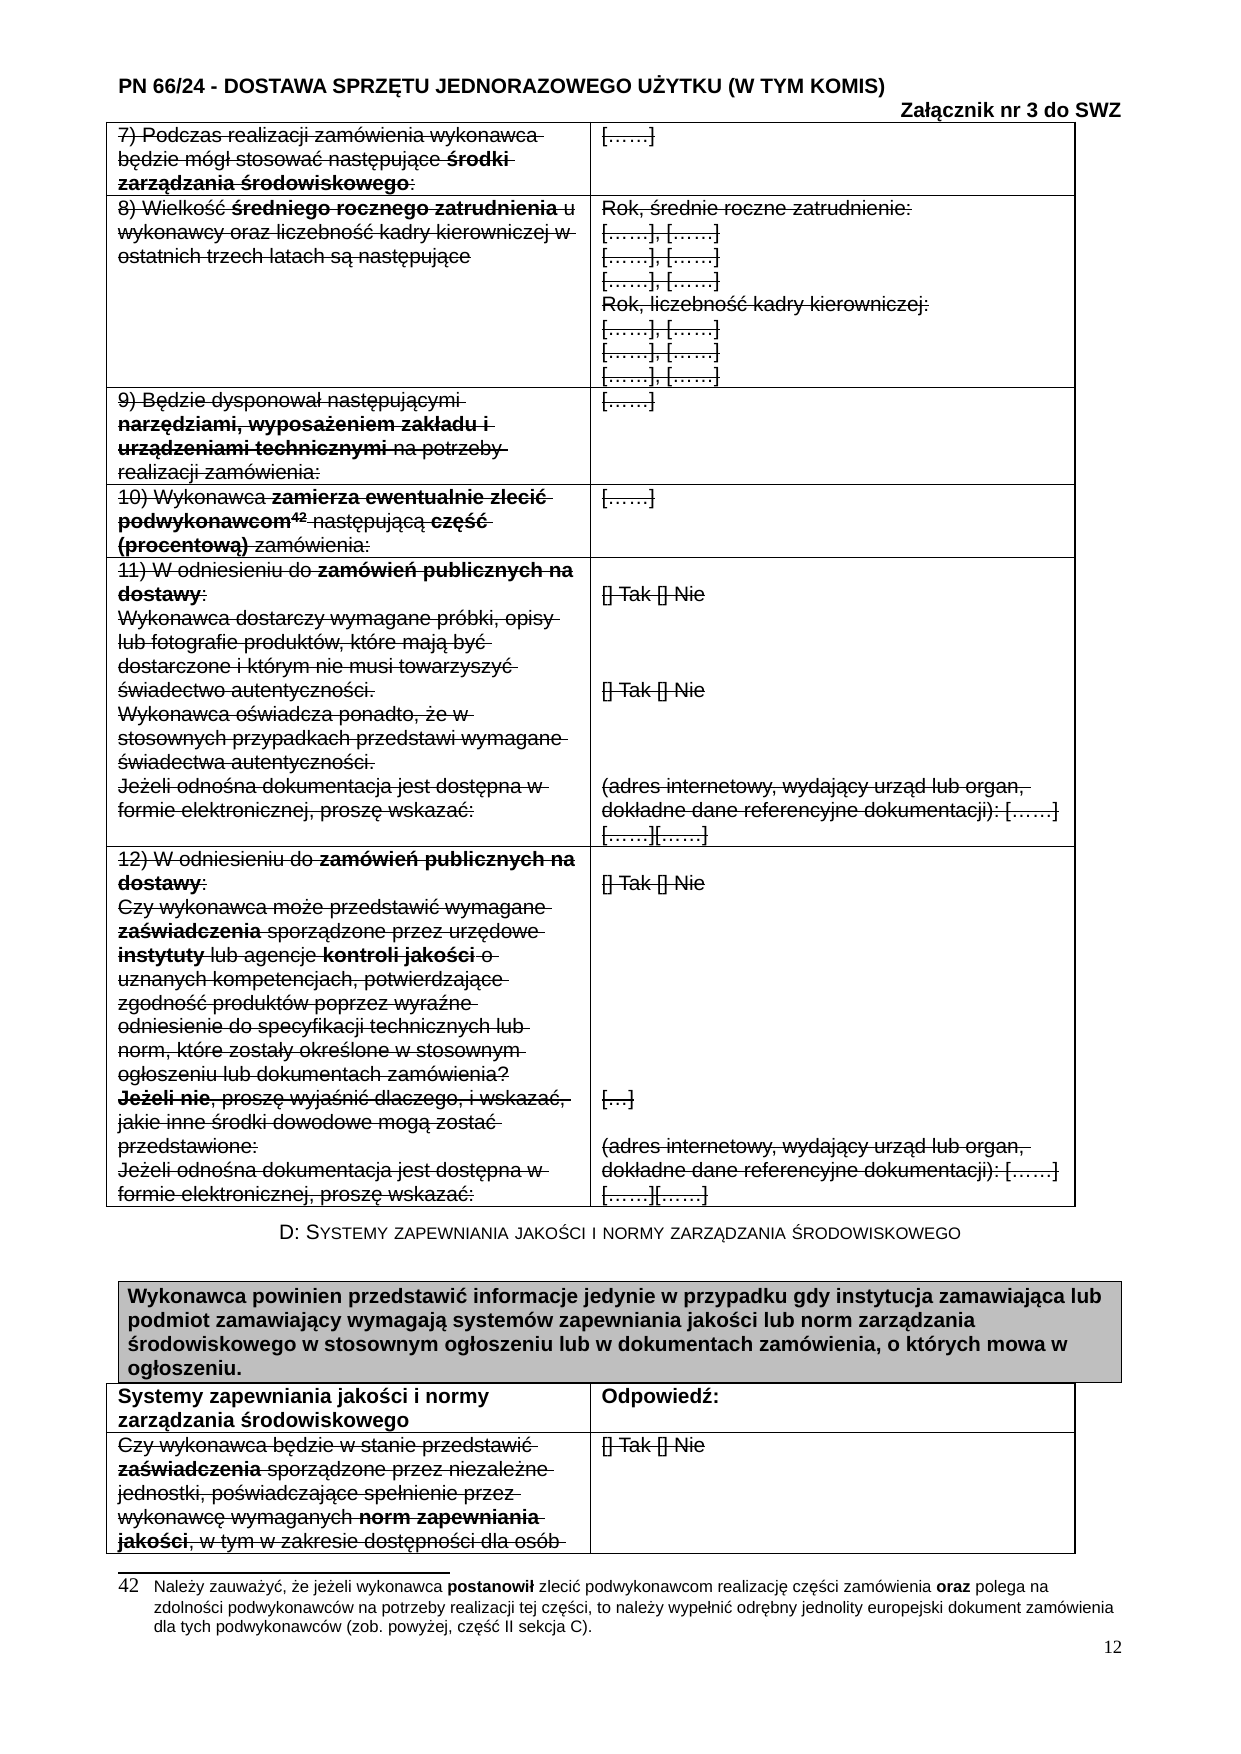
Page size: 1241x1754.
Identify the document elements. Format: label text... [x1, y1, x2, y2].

table_cell [] Tak [] Nie [] Tak [] Nie (adres internetowy, wydający urząd lub organ, dokładne dane referencyjne dokumentacji): [……][……][……] [591, 558, 1074, 846]
table_cell [……] [591, 123, 1074, 194]
table_cell [……] [591, 388, 1074, 484]
text Wykonawca powinien przedstawić informacje jedynie w przypadku gdy instytucja zamawiająca lub podmiot zamawiający wymagają systemów zapewniania jakości lub norm zarządzania środowiskowego w stosownym ogłoszeniu lub w dokumentach zamówienia, o których mowa w ogłoszeniu. [119, 1282, 1121, 1382]
table_cell 12) W odniesieniu do zamówień publicznych na dostawy: Czy wykonawca może przedstawić wymagane zaświadczenia sporządzone przez urzędowe instytuty lub agencje kontroli jakości o uznanych kompetencjach, potwierdzające zgodność produktów poprzez wyraźne odniesienie do specyfikacji technicznych lub norm, które zostały określone w stosownym ogłoszeniu lub dokumentach zamówienia? Jeżeli nie, proszę wyjaśnić dlaczego, i wskazać, jakie inne środki dowodowe mogą zostać przedstawione: Jeżeli odnośna dokumentacja jest dostępna w formie elektronicznej, proszę wskazać: [107, 847, 590, 1206]
table_header Systemy zapewniania jakości i normy zarządzania środowiskowego [107, 1384, 590, 1432]
table_cell [] Tak [] Nie […] (adres internetowy, wydający urząd lub organ, dokładne dane referencyjne dokumentacji): [……][……][……] [591, 847, 1074, 1206]
table_cell 8) Wielkość średniego rocznego zatrudnienia u wykonawcy oraz liczebność kadry kierowniczej w ostatnich trzech latach są następujące [107, 196, 590, 387]
table_cell Czy wykonawca będzie w stanie przedstawić zaświadczenia sporządzone przez niezależne jednostki, poświadczające spełnienie przez wykonawcę wymaganych norm zapewniania jakości, w tym w zakresie dostępności dla osób [107, 1433, 590, 1553]
table_cell [……] [591, 485, 1074, 557]
table_cell Rok, średnie roczne zatrudnienie: [……], [……] [……], [……] [……], [……] Rok, liczebność kadry kierowniczej: [……], [……] [……], [……] [……], [……] [591, 196, 1074, 387]
table_cell 7) Podczas realizacji zamówienia wykonawca będzie mógł stosować następujące środki zarządzania środowiskowego: [107, 123, 590, 194]
table_cell 9) Będzie dysponował następującymi narzędziami, wyposażeniem zakładu i urządzeniami technicznymi na potrzeby realizacji zamówienia: [107, 388, 590, 484]
table_header Odpowiedź: [591, 1384, 1074, 1432]
table_cell 11) W odniesieniu do zamówień publicznych na dostawy: Wykonawca dostarczy wymagane próbki, opisy lub fotografie produktów, które mają być dostarczone i którym nie musi towarzyszyć świadectwo autentyczności. Wykonawca oświadcza ponadto, że w stosownych przypadkach przedstawi wymagane świadectwa autentyczności. Jeżeli odnośna dokumentacja jest dostępna w formie elektronicznej, proszę wskazać: [107, 558, 590, 846]
table_cell 10) Wykonawca zamierza ewentualnie zlecić podwykonawcom następującą część (procentową) zamówienia: [107, 485, 590, 557]
title D: Systemy zapewniania jakości i normy zarządzania środowiskowego [118, 1219, 1122, 1243]
table_cell [] Tak [] Nie [591, 1433, 1074, 1553]
